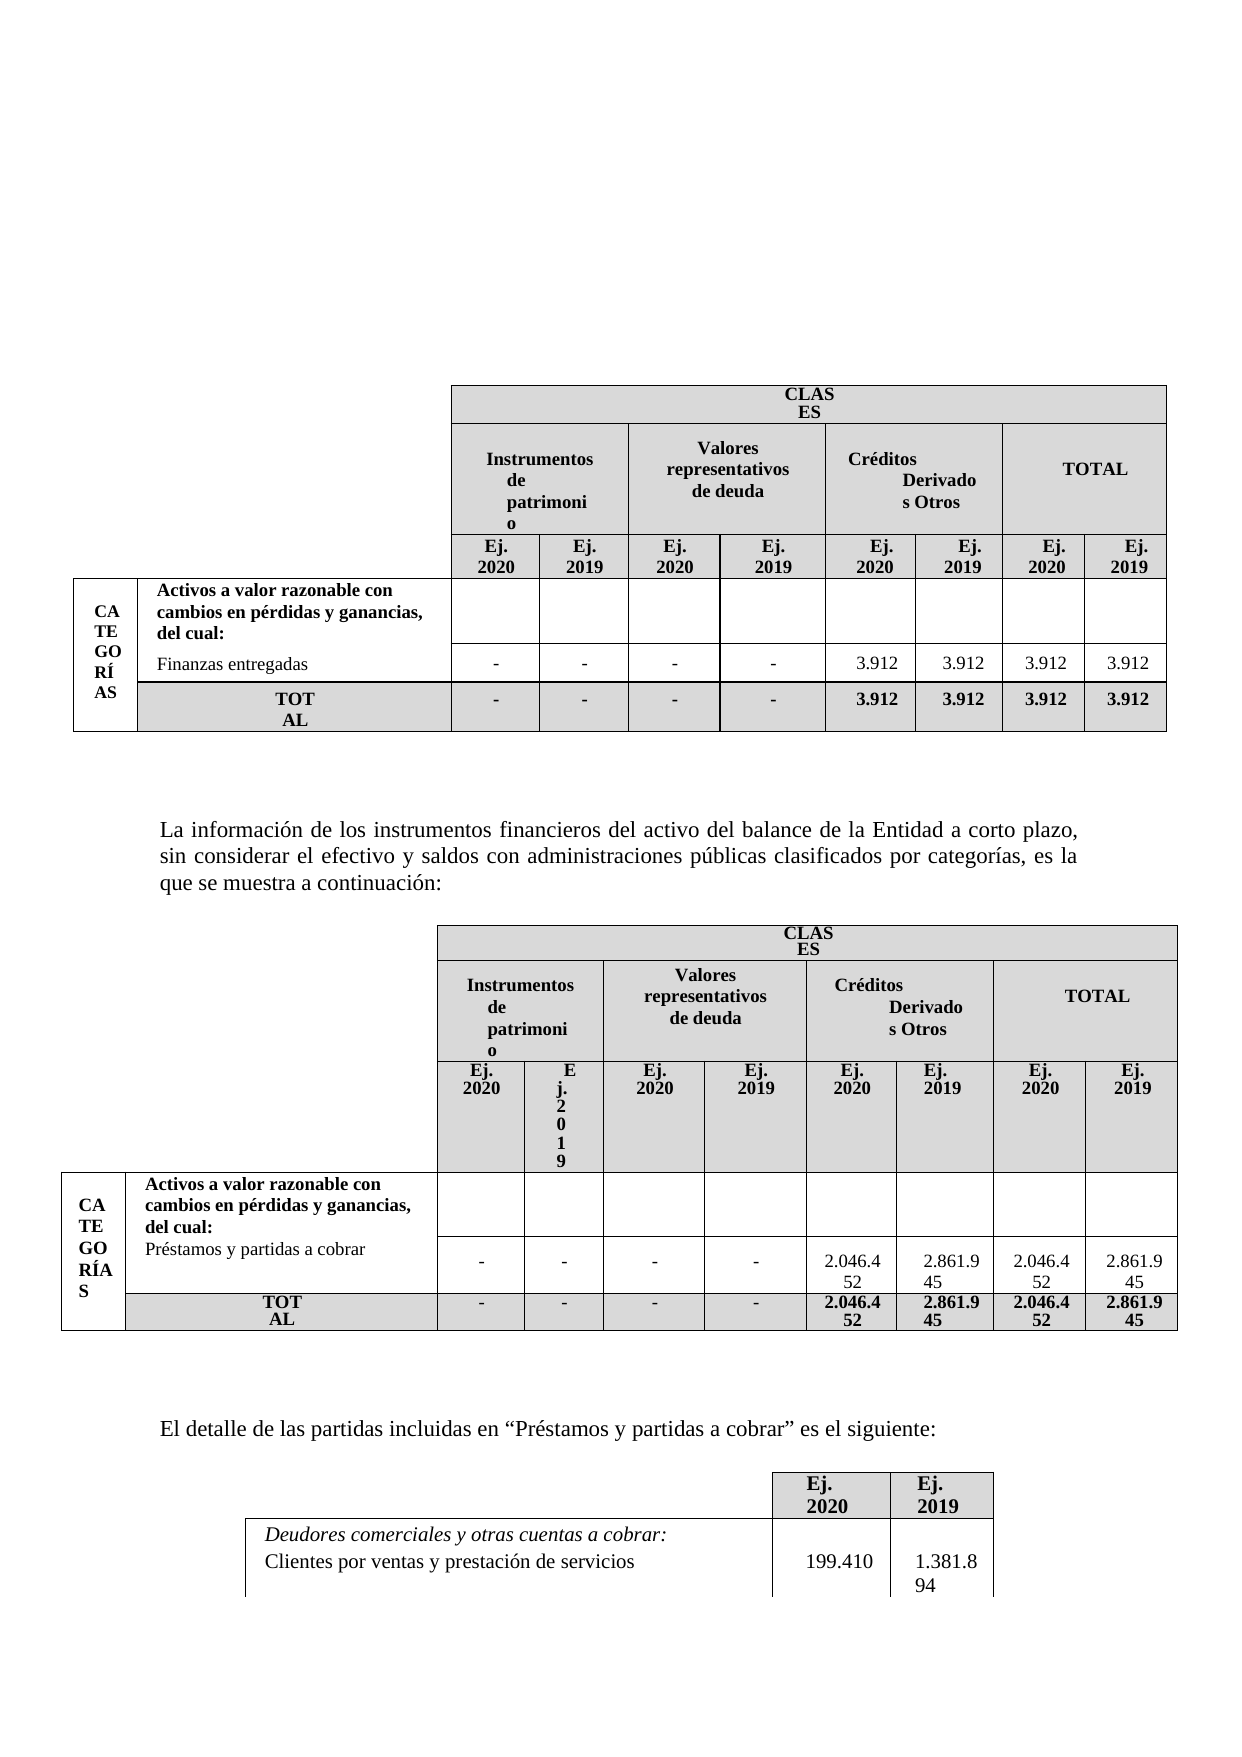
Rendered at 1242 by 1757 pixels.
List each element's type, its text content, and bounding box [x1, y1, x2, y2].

table_cell - [525, 1237, 603, 1293]
table_cell 199.410 [773, 1547, 890, 1597]
table_cell - [721, 683, 825, 731]
table_cell - [540, 683, 628, 731]
table_cell Ej. 2020 [604, 1062, 704, 1172]
table_cell Ej. 2019 [897, 1062, 993, 1172]
table_cell Ej. 2020 [826, 535, 915, 578]
table_cell CATEGORÍAS [62, 1173, 125, 1330]
table_cell - [705, 1237, 806, 1293]
table_header [61, 925, 437, 1172]
table_cell Ej. 2019 [705, 1062, 806, 1172]
table_cell Valores representativos de deuda [604, 961, 806, 1061]
table_cell [604, 1173, 704, 1236]
table_cell 3.912 [1085, 644, 1166, 681]
table_cell [826, 579, 915, 643]
table_cell 3.912 [826, 644, 915, 681]
table_cell 3.912 [916, 644, 1002, 681]
table_cell [1086, 1173, 1177, 1236]
table_cell [721, 579, 825, 643]
table_cell [1085, 579, 1166, 643]
table_cell [438, 1173, 524, 1236]
table_cell Ej. 2020 [807, 1062, 896, 1172]
table_cell - [452, 644, 539, 681]
table_cell 3.912 [826, 683, 915, 731]
table_cell [629, 579, 719, 643]
table_cell Activos a valor razonable con cambios en pérdidas y ganancias, del cual: Préstamos y partidas a cobrar [126, 1173, 437, 1293]
table_cell - [438, 1294, 524, 1330]
table_cell Ej. 2019 [1086, 1062, 1177, 1172]
table_header CLASES [452, 386, 1166, 423]
table_cell Ej. 2019 [916, 535, 1002, 578]
table_cell 3.912 [1003, 683, 1084, 731]
table_cell Créditos Derivados Otros [807, 961, 993, 1061]
table_cell - [705, 1294, 806, 1330]
table_cell CATEGORÍAS [74, 579, 137, 731]
table_header [73, 385, 451, 578]
table_cell 2.046.452 [807, 1294, 896, 1330]
table_cell 2.861.945 [1086, 1294, 1177, 1330]
table_cell [807, 1173, 896, 1236]
table_cell 3.912 [916, 683, 1002, 731]
table_cell TOTAL [994, 961, 1177, 1061]
table_cell [994, 1173, 1085, 1236]
table_header [245, 1472, 772, 1518]
table_cell Ej. 2020 [629, 535, 719, 578]
table_cell 2.046.452 [994, 1294, 1085, 1330]
table_cell Ej. 2019 [540, 535, 628, 578]
table_cell [705, 1173, 806, 1236]
table_cell - [604, 1237, 704, 1293]
table_cell - [629, 644, 719, 681]
table_cell [1003, 579, 1084, 643]
text El detalle de las partidas incluidas en “Préstamos y partidas a cobrar” es el siguiente: [159, 1415, 1192, 1442]
table_cell Instrumentos de patrimonio [438, 961, 603, 1061]
table_header CLASES [438, 926, 1177, 960]
table_cell [540, 579, 628, 643]
table_cell TOTAL [1003, 424, 1166, 534]
table_cell 2.861.945 [897, 1237, 993, 1293]
table_cell Ej. 2019 [721, 535, 825, 578]
table_cell Deudores comerciales y otras cuentas a cobrar: [246, 1519, 772, 1547]
table_cell Créditos Derivados Otros [826, 424, 1002, 534]
table_cell - [721, 644, 825, 681]
table_cell Ej. 2019 [525, 1062, 603, 1172]
table_cell Ej. 2020 [994, 1062, 1085, 1172]
table_cell Valores representativos de deuda [629, 424, 825, 534]
table_cell 3.912 [1003, 644, 1084, 681]
table_cell - [540, 644, 628, 681]
table_cell [916, 579, 1002, 643]
text La información de los instrumentos financieros del activo del balance de la Entidad a corto plazo, sin considerar el efectivo y saldos con administraciones públicas clasificados por categorías, es la que se muestra a continuación: [159, 816, 1080, 895]
table_cell - [629, 683, 719, 731]
table_cell 2.046.452 [807, 1237, 896, 1293]
table_cell Instrumentos de patrimonio [452, 424, 628, 534]
table_cell [891, 1519, 993, 1547]
table_cell Ej. 2020 [1003, 535, 1084, 578]
table_cell [452, 579, 539, 643]
table_cell Ej. 2020 [452, 535, 539, 578]
table_cell 2.861.945 [1086, 1237, 1177, 1293]
table_cell - [438, 1237, 524, 1293]
table_header Ej. 2020 [773, 1473, 890, 1518]
table_cell Clientes por ventas y prestación de servicios [246, 1547, 772, 1597]
table_cell - [452, 683, 539, 731]
table_cell [525, 1173, 603, 1236]
table_cell Activos a valor razonable con cambios en pérdidas y ganancias, del cual: Finanzas entregadas [138, 579, 451, 681]
table_cell 2.046.452 [994, 1237, 1085, 1293]
table_cell Ej. 2020 [438, 1062, 524, 1172]
table_cell TOTAL [126, 1294, 437, 1330]
table_header Ej. 2019 [891, 1473, 993, 1518]
table_cell 1.381.894 [891, 1547, 993, 1597]
table_cell 3.912 [1085, 683, 1166, 731]
table_cell - [525, 1294, 603, 1330]
table_cell [897, 1173, 993, 1236]
table_cell - [604, 1294, 704, 1330]
table_cell [773, 1519, 890, 1547]
table_cell TOTAL [138, 683, 451, 731]
table_cell Ej. 2019 [1085, 535, 1166, 578]
table_cell 2.861.945 [897, 1294, 993, 1330]
